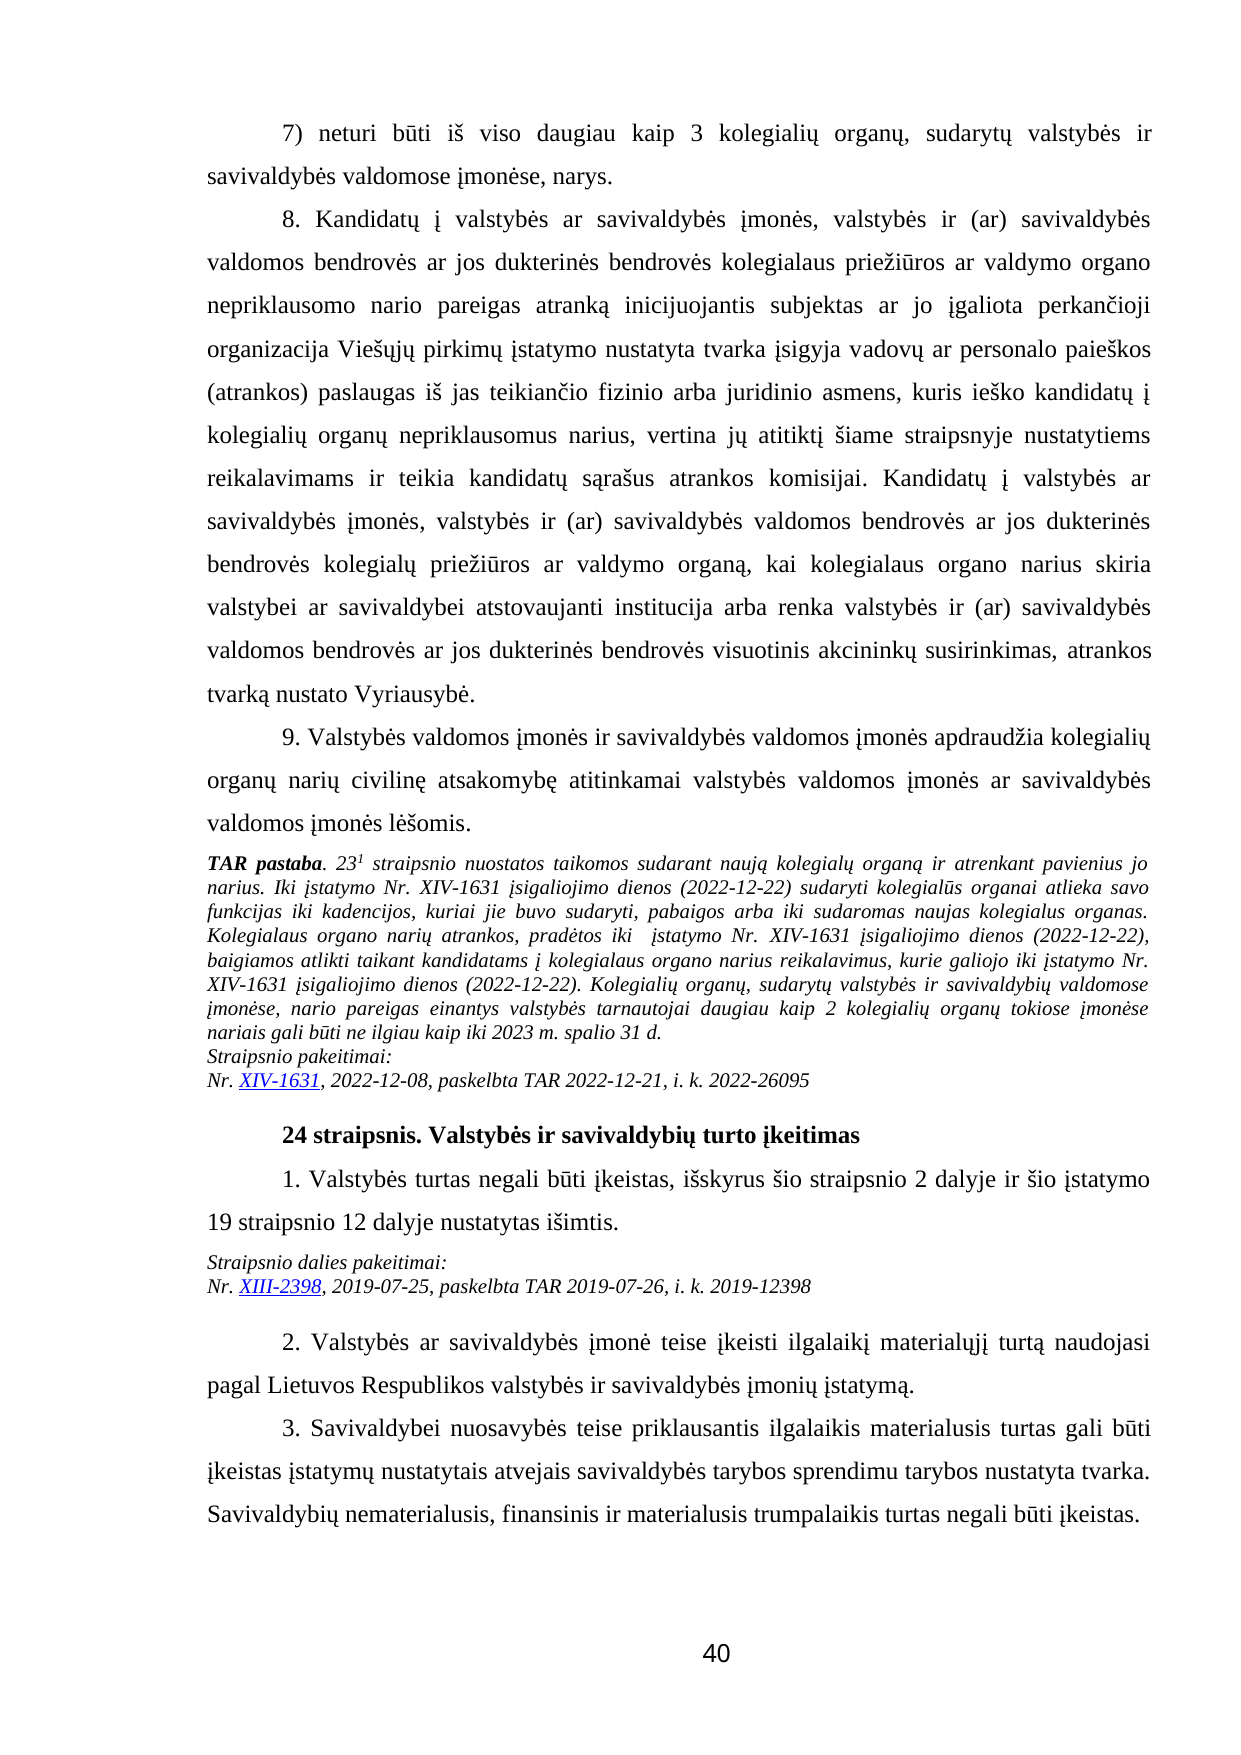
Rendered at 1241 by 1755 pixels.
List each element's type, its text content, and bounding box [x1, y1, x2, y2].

text 7) neturi būti iš viso daugiau kaip 3 kolegialių organų, sudarytų valstybės ir savivaldybės valdomose įmonėse, narys. [207, 118, 1152, 190]
text 1. Valstybės turtas negali būti įkeistas, išskyrus šio straipsnio 2 dalyje ir šio įstatymo 19 straipsnio 12 dalyje nustatytas išimtis. [207, 1164, 1152, 1236]
text Straipsnio pakeitimai: [207, 1044, 1152, 1068]
text Nr. XIII-2398, 2019-07-25, paskelbta TAR 2019-07-26, i. k. 2019-12398 [207, 1274, 1152, 1298]
text 24 straipsnis. Valstybės ir savivaldybių turto įkeitimas [207, 1121, 1152, 1149]
text 2. Valstybės ar savivaldybės įmonė teise įkeisti ilgalaikį materialųjį turtą naudojasi pagal Lietuvos Respublikos valstybės ir savivaldybės įmonių įstatymą. [207, 1327, 1152, 1399]
text 3. Savivaldybei nuosavybės teise priklausantis ilgalaikis materialusis turtas gali būti įkeistas įstatymų nustatytais atvejais savivaldybės tarybos sprendimu tarybos nustatyta tvarka. Savivaldybių nematerialusis, finansinis ir materialusis trumpalaikis turtas negali būti įkeistas. [207, 1413, 1152, 1528]
text Nr. XIV-1631, 2022-12-08, paskelbta TAR 2022-12-21, i. k. 2022-26095 [207, 1068, 1152, 1092]
text TAR pastaba. 231 straipsnio nuostatos taikomos sudarant naują kolegialų organą ir atrenkant pavienius jo narius. Iki įstatymo Nr. XIV-1631 įsigaliojimo dienos (2022-12-22) sudaryti kolegialūs organai atlieka savo funkcijas iki kadencijos, kuriai jie buvo sudaryti, pabaigos arba iki sudaromas naujas kolegialus organas. Kolegialaus organo narių atrankos, pradėtos iki įstatymo Nr. XIV-1631 įsigaliojimo dienos (2022-12-22), baigiamos atlikti taikant kandidatams į kolegialaus organo narius reikalavimus, kurie galiojo iki įstatymo Nr. XIV-1631 įsigaliojimo dienos (2022-12-22). Kolegialių organų, sudarytų valstybės ir savivaldybių valdomose įmonėse, nario pareigas einantys valstybės tarnautojai daugiau kaip 2 kolegialių organų tokiose įmonėse nariais gali būti ne ilgiau kaip iki 2023 m. spalio 31 d. [207, 851, 1152, 1044]
text 9. Valstybės valdomos įmonės ir savivaldybės valdomos įmonės apdraudžia kolegialių organų narių civilinę atsakomybę atitinkamai valstybės valdomos įmonės ar savivaldybės valdomos įmonės lėšomis. [207, 722, 1152, 837]
text 8. Kandidatų į valstybės ar savivaldybės įmonės, valstybės ir (ar) savivaldybės valdomos bendrovės ar jos dukterinės bendrovės kolegialaus priežiūros ar valdymo organo nepriklausomo nario pareigas atranką inicijuojantis subjektas ar jo įgaliota perkančioji organizacija Viešųjų pirkimų įstatymo nustatyta tvarka įsigyja vadovų ar personalo paieškos (atrankos) paslaugas iš jas teikiančio fizinio arba juridinio asmens, kuris ieško kandidatų į kolegialių organų nepriklausomus narius, vertina jų atitiktį šiame straipsnyje nustatytiems reikalavimams ir teikia kandidatų sąrašus atrankos komisijai. Kandidatų į valstybės ar savivaldybės įmonės, valstybės ir (ar) savivaldybės valdomos bendrovės ar jos dukterinės bendrovės kolegialų priežiūros ar valdymo organą, kai kolegialaus organo narius skiria valstybei ar savivaldybei atstovaujanti institucija arba renka valstybės ir (ar) savivaldybės valdomos bendrovės ar jos dukterinės bendrovės visuotinis akcininkų susirinkimas, atrankos tvarką nustato Vyriausybė. [207, 204, 1152, 707]
text Straipsnio dalies pakeitimai: [207, 1250, 1152, 1274]
